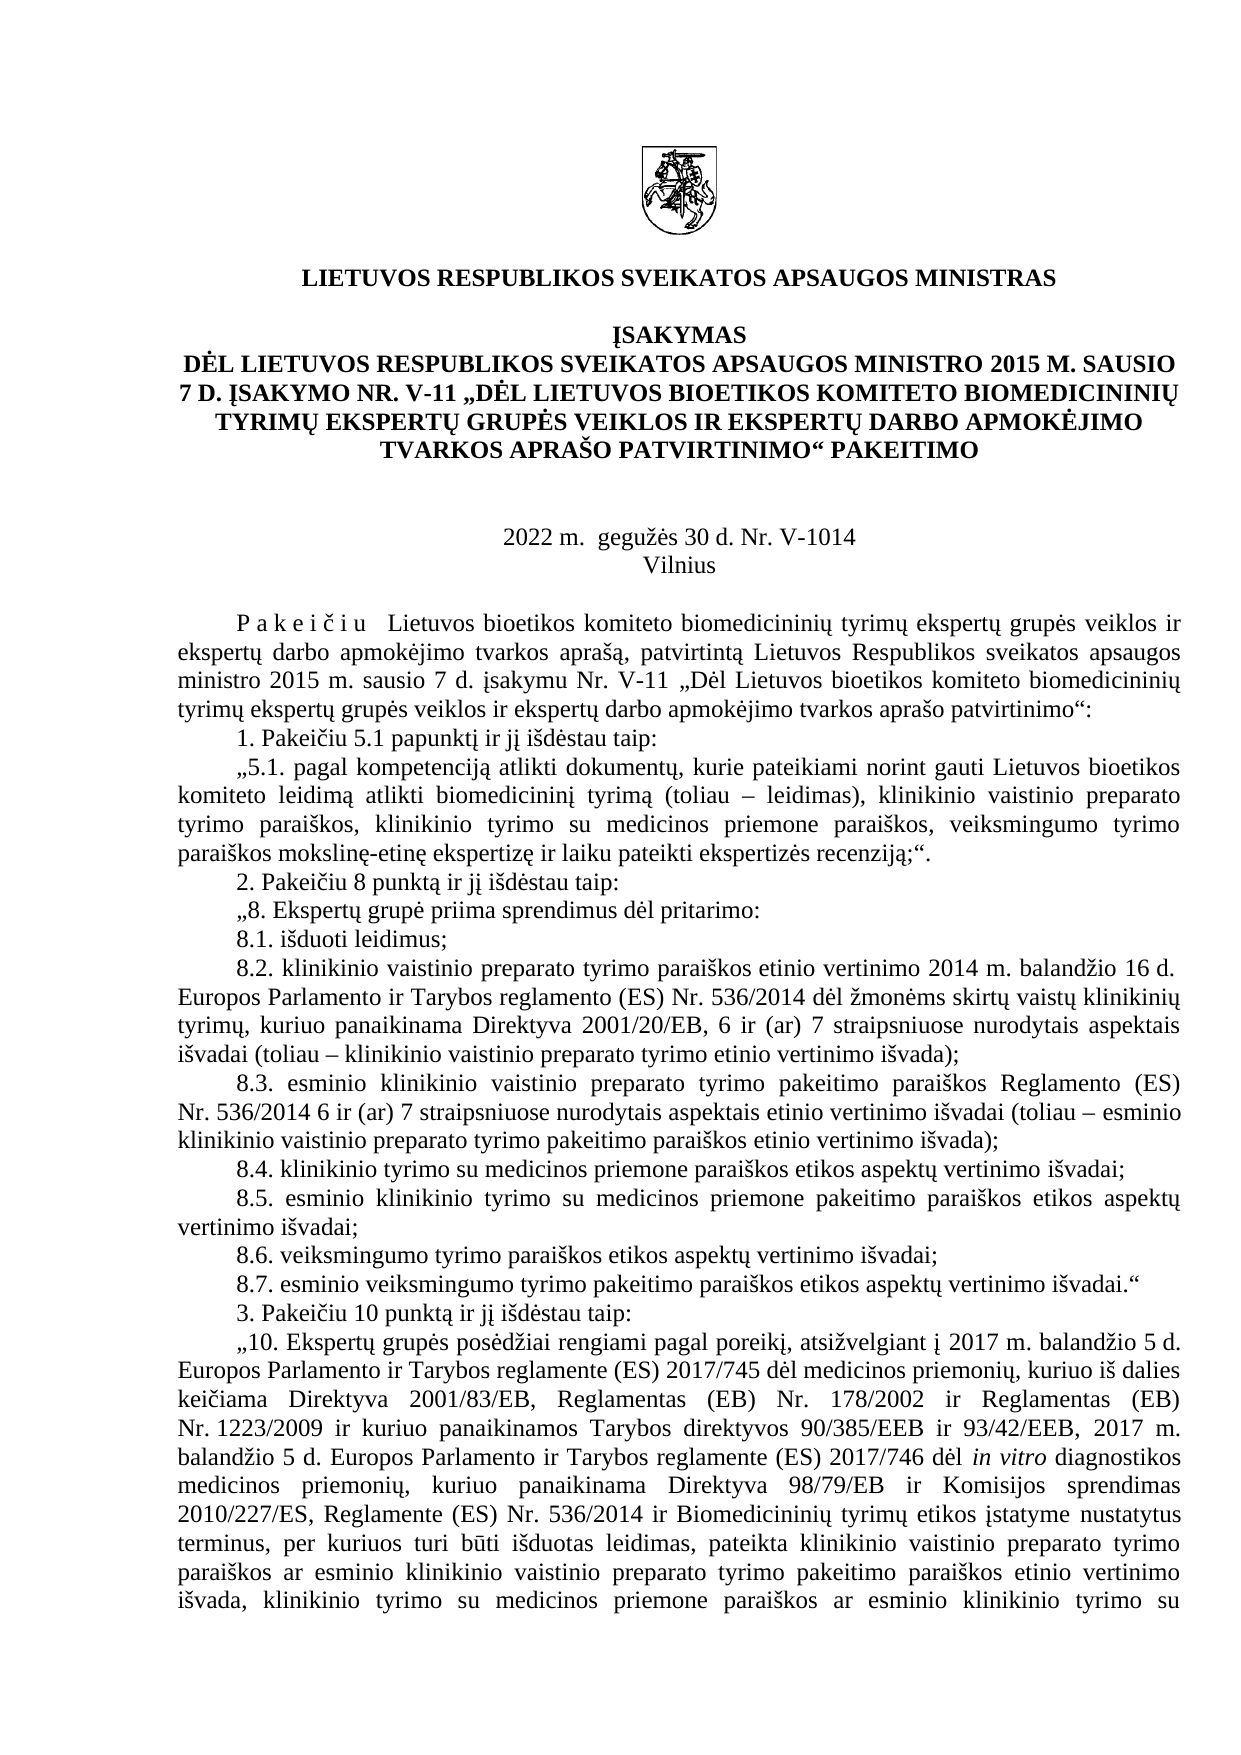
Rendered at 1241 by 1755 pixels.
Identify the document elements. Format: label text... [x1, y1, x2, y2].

text 2. Pakeičiu 8 punktą ir jį išdėstau taip: [177, 867, 1181, 896]
text „10. Ekspertų grupės posėdžiai rengiami pagal poreikį, atsižvelgiant į 2017 m. balandžio 5 d. Europos Parlamento ir Tarybos reglamente (ES) 2017/745 dėl medicinos priemonių, kuriuo iš dalies keičiama Direktyva 2001/83/EB, Reglamentas (EB) Nr. 178/2002 ir Reglamentas (EB) Nr. 1223/2009 ir kuriuo panaikinamos Tarybos direktyvos 90/385/EEB ir 93/42/EEB, 2017 m. balandžio 5 d. Europos Parlamento ir Tarybos reglamente (ES) 2017/746 dėl in vitro diagnostikos medicinos priemonių, kuriuo panaikinama Direktyva 98/79/EB ir Komisijos sprendimas 2010/227/ES, Reglamente (ES) Nr. 536/2014 ir Biomedicininių tyrimų etikos įstatyme nustatytus terminus, per kuriuos turi būti išduotas leidimas, pateikta klinikinio vaistinio preparato tyrimo paraiškos ar esminio klinikinio vaistinio preparato tyrimo pakeitimo paraiškos etinio vertinimo išvada, klinikinio tyrimo su medicinos priemone paraiškos ar esminio klinikinio tyrimo su [177, 1327, 1181, 1614]
text Vilnius [177, 551, 1181, 579]
text 2022 m. gegužės 30 d. Nr. V-1014 [177, 522, 1181, 551]
text 8.2. klinikinio vaistinio preparato tyrimo paraiškos etinio vertinimo 2014 m. balandžio 16 d. Europos Parlamento ir Tarybos reglamento (ES) Nr. 536/2014 dėl žmonėms skirtų vaistų klinikinių tyrimų, kuriuo panaikinama Direktyva 2001/20/EB, 6 ir (ar) 7 straipsniuose nurodytais aspektais išvadai (toliau – klinikinio vaistinio preparato tyrimo etinio vertinimo išvada); [177, 953, 1181, 1068]
text LIETUVOS RESPUBLIKOS SVEIKATOS APSAUGOS MINISTRAS [177, 263, 1181, 292]
text 3. Pakeičiu 10 punktą ir jį išdėstau taip: [177, 1298, 1181, 1327]
text Pakeičiu Lietuvos bioetikos komiteto biomedicininių tyrimų ekspertų grupės veiklos ir ekspertų darbo apmokėjimo tvarkos aprašą, patvirtintą Lietuvos Respublikos sveikatos apsaugos ministro 2015 m. sausio 7 d. įsakymu Nr. V-11 „Dėl Lietuvos bioetikos komiteto biomedicininių tyrimų ekspertų grupės veiklos ir ekspertų darbo apmokėjimo tvarkos aprašo patvirtinimo“: [177, 608, 1181, 723]
text „5.1. pagal kompetenciją atlikti dokumentų, kurie pateikiami norint gauti Lietuvos bioetikos komiteto leidimą atlikti biomedicininį tyrimą (toliau – leidimas), klinikinio vaistinio preparato tyrimo paraiškos, klinikinio tyrimo su medicinos priemone paraiškos, veiksmingumo tyrimo paraiškos mokslinę-etinę ekspertizę ir laiku pateikti ekspertizės recenziją;“. [177, 752, 1181, 867]
text „8. Ekspertų grupė priima sprendimus dėl pritarimo: [177, 896, 1181, 924]
text 8.1. išduoti leidimus; [177, 924, 1181, 953]
text 8.7. esminio veiksmingumo tyrimo pakeitimo paraiškos etikos aspektų vertinimo išvadai.“ [177, 1269, 1181, 1298]
text DĖL LIETUVOS RESPUBLIKOS SVEIKATOS APSAUGOS MINISTRO 2015 M. SAUSIO 7 D. ĮSAKYMO NR. V-11 „Dėl Lietuvos bioetikos komiteto BIOMEDICININIŲ TYRIMŲ EKSPERTŲ GRUPĖS VEIKLOS IR EKSPERTŲ DARBO APMOKĖJIMO TVARKOS APRAŠO patvirtinimo“ PAKEITIMO [177, 349, 1181, 464]
text 1. Pakeičiu 5.1 papunktį ir jį išdėstau taip: [177, 723, 1181, 752]
text 8.6. veiksmingumo tyrimo paraiškos etikos aspektų vertinimo išvadai; [177, 1241, 1181, 1269]
text 8.3. esminio klinikinio vaistinio preparato tyrimo pakeitimo paraiškos Reglamento (ES) Nr. 536/2014 6 ir (ar) 7 straipsniuose nurodytais aspektais etinio vertinimo išvadai (toliau – esminio klinikinio vaistinio preparato tyrimo pakeitimo paraiškos etinio vertinimo išvada); [177, 1068, 1181, 1154]
text 8.4. klinikinio tyrimo su medicinos priemone paraiškos etikos aspektų vertinimo išvadai; [177, 1154, 1181, 1183]
text 8.5. esminio klinikinio tyrimo su medicinos priemone pakeitimo paraiškos etikos aspektų vertinimo išvadai; [177, 1183, 1181, 1241]
text ĮSAKYMAS [177, 321, 1181, 349]
